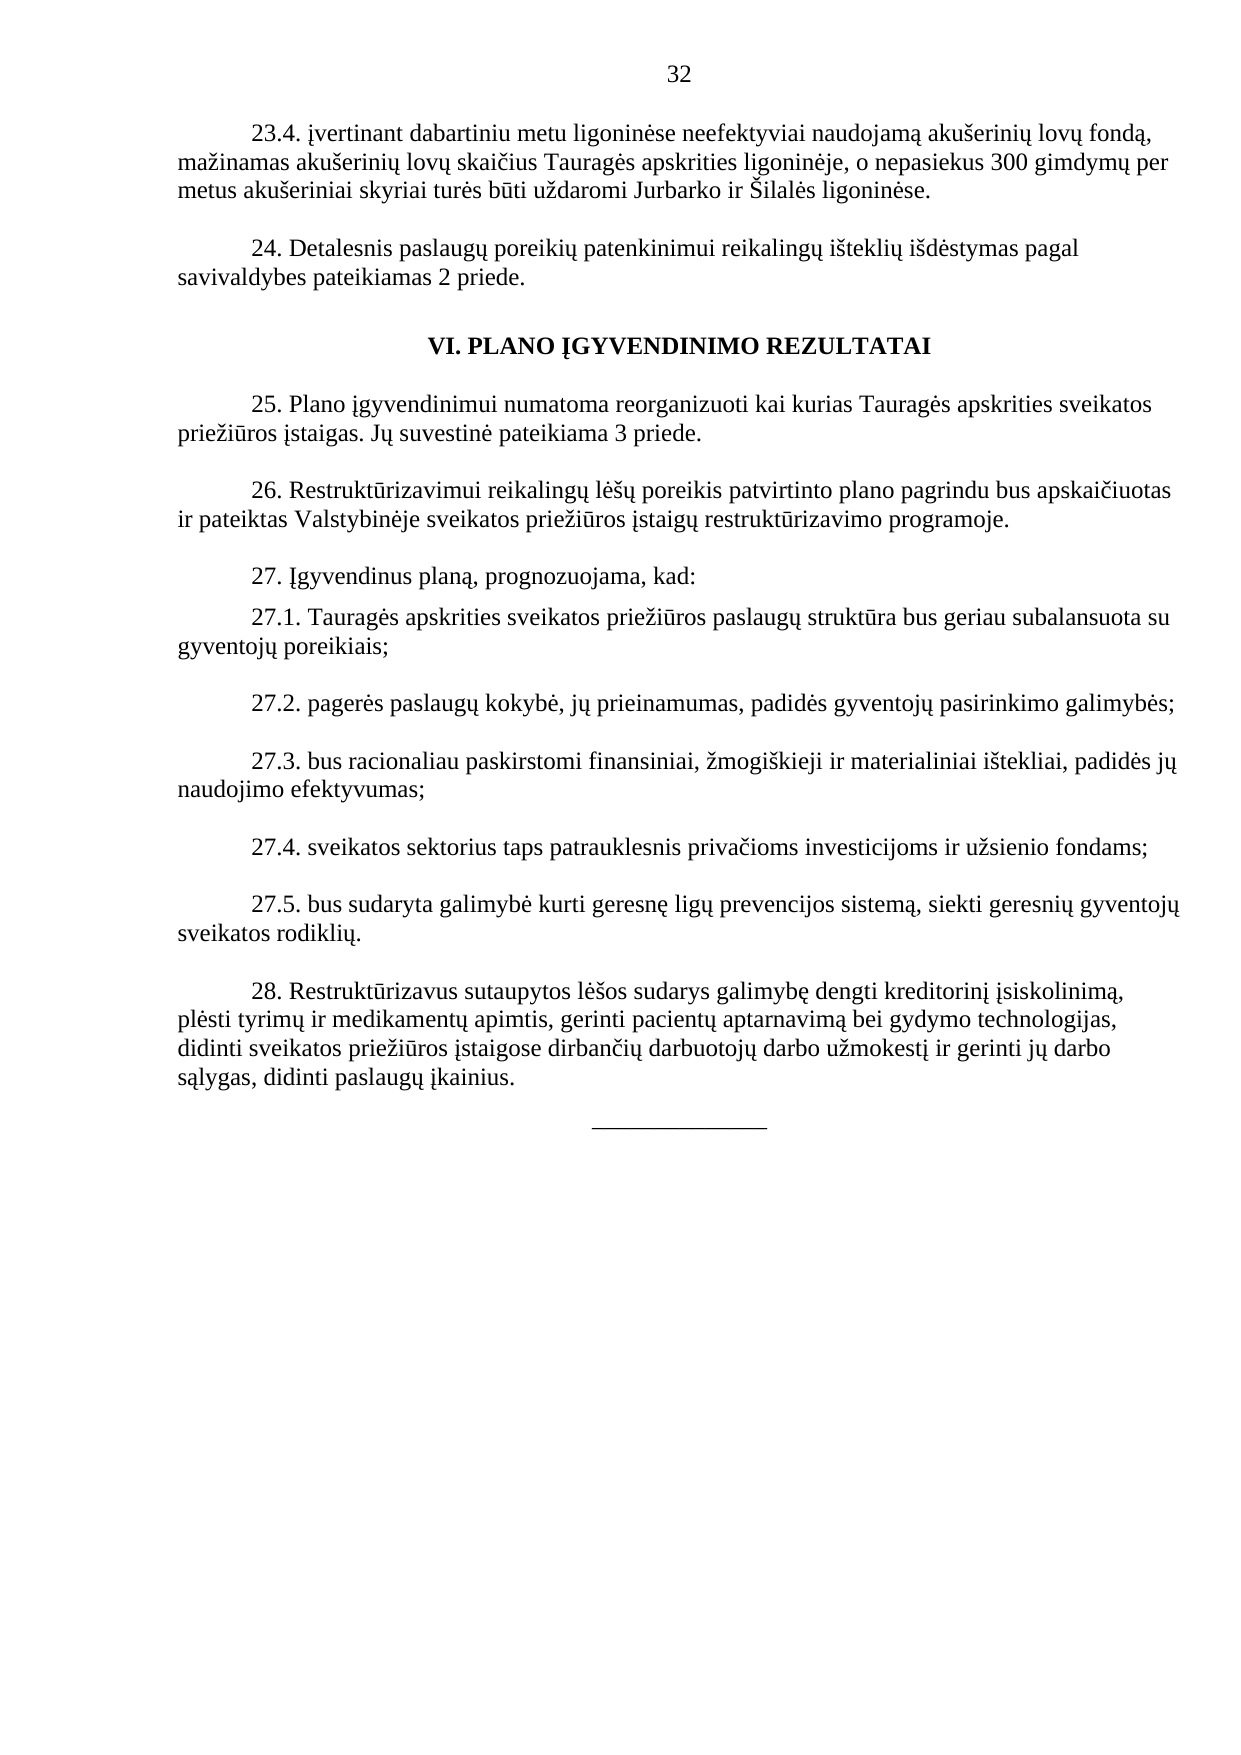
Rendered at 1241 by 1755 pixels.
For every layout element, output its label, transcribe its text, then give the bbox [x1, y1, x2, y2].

text 27. Įgyvendinus planą, prognozuojama, kad: [177, 561, 1181, 590]
text 28. Restruktūrizavus sutaupytos lėšos sudarys galimybę dengti kreditorinį įsiskolinimą, plėsti tyrimų ir medikamentų apimtis, gerinti pacientų aptarnavimą bei gydymo technologijas, didinti sveikatos priežiūros įstaigose dirbančių darbuotojų darbo užmokestį ir gerinti jų darbo sąlygas, didinti paslaugų įkainius. [177, 976, 1181, 1091]
text 27.4. sveikatos sektorius taps patrauklesnis privačioms investicijoms ir užsienio fondams; [177, 832, 1181, 861]
text 26. Restruktūrizavimui reikalingų lėšų poreikis patvirtinto plano pagrindu bus apskaičiuotas ir pateiktas Valstybinėje sveikatos priežiūros įstaigų restruktūrizavimo programoje. [177, 475, 1181, 533]
text ______________ [177, 1103, 1181, 1132]
text 25. Plano įgyvendinimui numatoma reorganizuoti kai kurias Tauragės apskrities sveikatos priežiūros įstaigas. Jų suvestinė pateikiama 3 priede. [177, 389, 1181, 446]
text 27.5. bus sudaryta galimybė kurti geresnę ligų prevencijos sistemą, siekti geresnių gyventojų sveikatos rodiklių. [177, 889, 1181, 947]
text VI. PLANO ĮGYVENDINIMO REZULTATAI [177, 331, 1181, 360]
text 27.2. pagerės paslaugų kokybė, jų prieinamumas, padidės gyventojų pasirinkimo galimybės; [177, 688, 1181, 717]
text 23.4. įvertinant dabartiniu metu ligoninėse neefektyviai naudojamą akušerinių lovų fondą, mažinamas akušerinių lovų skaičius Tauragės apskrities ligoninėje, o nepasiekus 300 gimdymų per metus akušeriniai skyriai turės būti uždaromi Jurbarko ir Šilalės ligoninėse. [177, 118, 1181, 204]
text 27.1. Tauragės apskrities sveikatos priežiūros paslaugų struktūra bus geriau subalansuota su gyventojų poreikiais; [177, 602, 1181, 659]
text 24. Detalesnis paslaugų poreikių patenkinimui reikalingų išteklių išdėstymas pagal savivaldybes pateikiamas 2 priede. [177, 233, 1181, 291]
text 27.3. bus racionaliau paskirstomi finansiniai, žmogiškieji ir materialiniai ištekliai, padidės jų naudojimo efektyvumas; [177, 746, 1181, 803]
